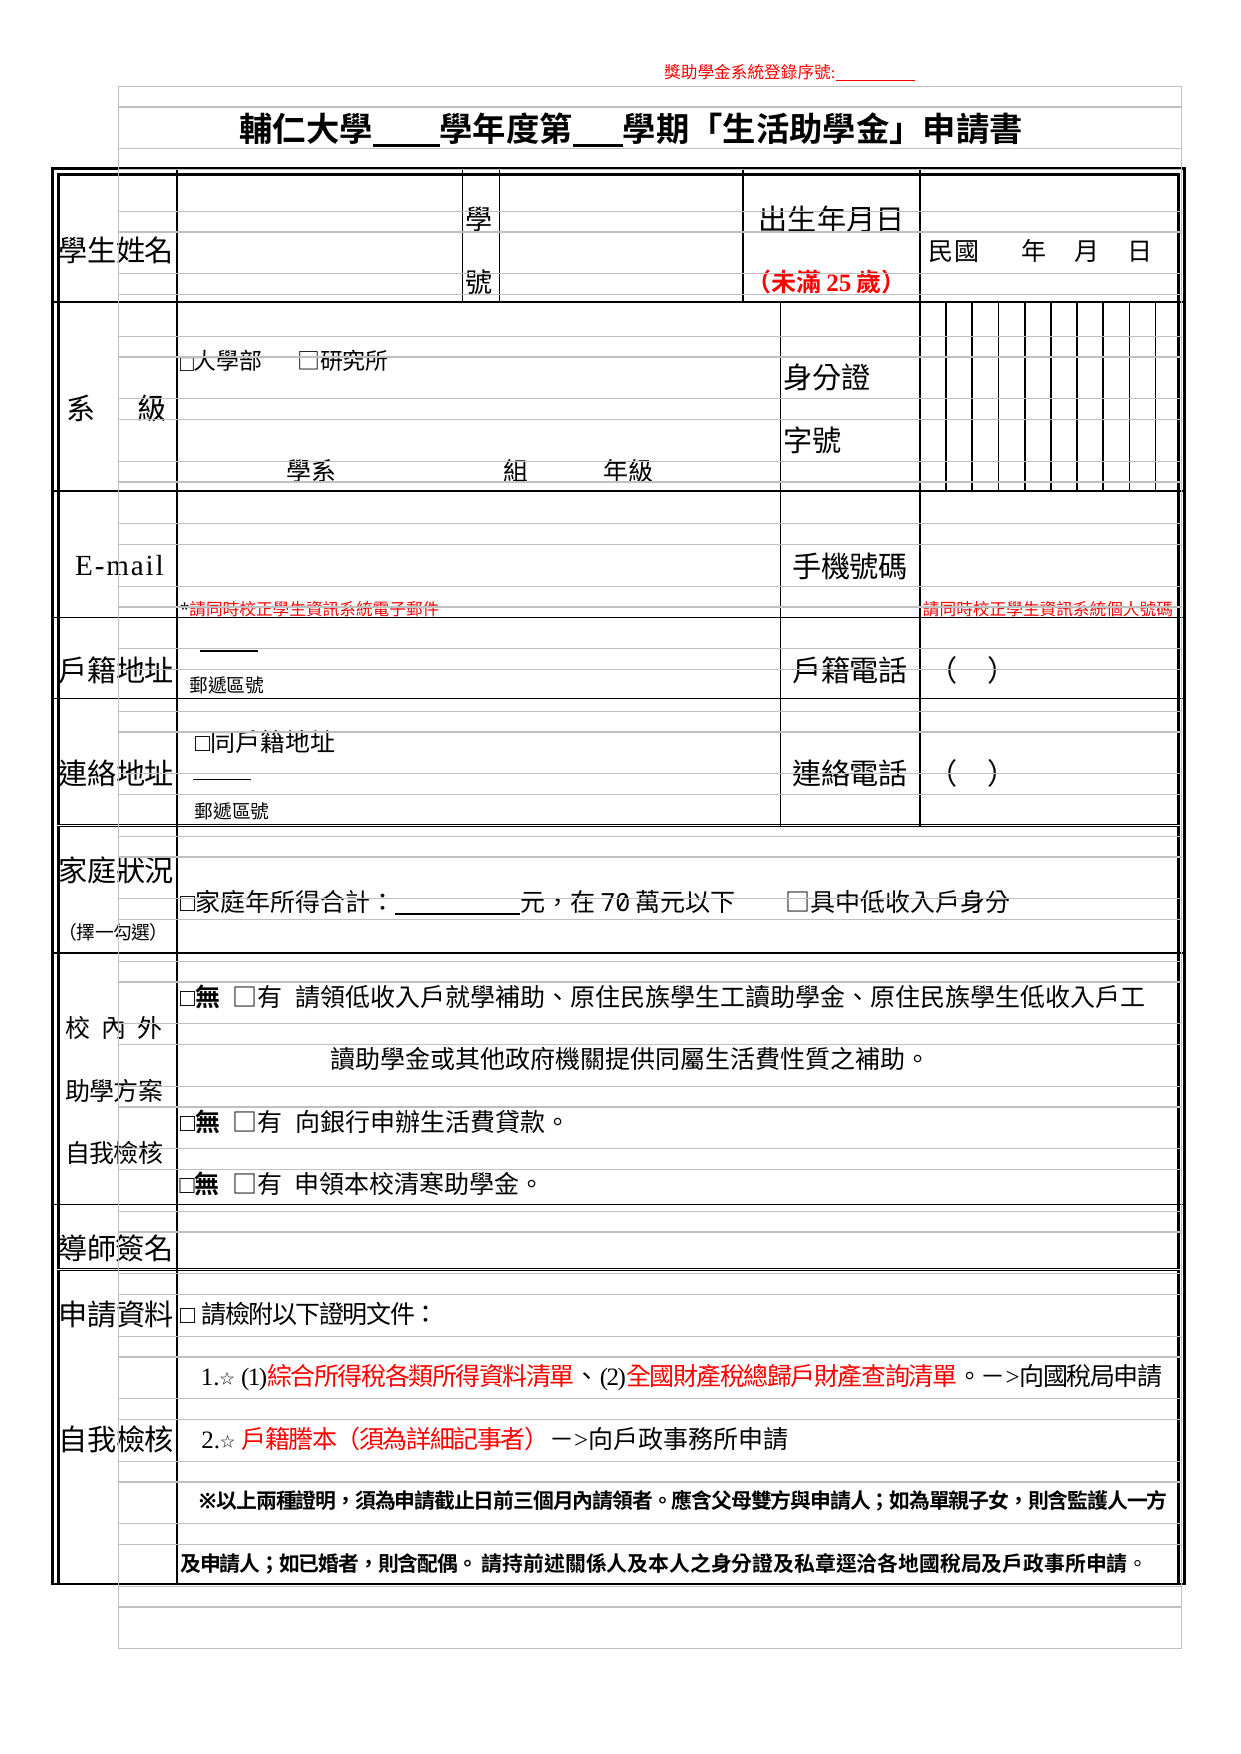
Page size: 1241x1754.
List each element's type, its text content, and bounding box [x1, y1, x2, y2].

table_header [178, 212, 462, 231]
table_cell 家庭狀況 （擇一勾選） [119, 827, 176, 836]
table_cell □大學部 □研究所 學系 組 年級 [648, 462, 780, 481]
table_cell □大學部 □研究所 學系 組 年級 [178, 462, 323, 481]
table_header 出生年月日 （未滿25歲） [744, 233, 919, 273]
table_cell [178, 962, 1177, 981]
table_header [500, 274, 742, 294]
table_header 學號 [463, 274, 482, 294]
table_cell □家庭年所得合計： 元，在70萬元以下 □具中低收入戶身分 [178, 899, 1177, 919]
table_cell [921, 399, 945, 419]
table_cell （ ） [921, 774, 1177, 794]
table_cell 連絡電話 [781, 712, 919, 731]
table_cell 連絡電話 [781, 774, 919, 794]
table_cell □家庭年所得合計： 元，在70萬元以下 □具中低收入戶身分 [178, 837, 1177, 856]
table_cell [1026, 303, 1050, 336]
table_cell [973, 399, 998, 419]
table_cell 戶籍地址 [60, 618, 118, 698]
table_header 學生姓名 [119, 212, 176, 231]
table_cell 戶籍地址 [119, 618, 176, 648]
table_cell [973, 462, 998, 481]
table_cell 1.☆ (1)綜合所得稅各類所得資料清單、(2)全國財產稅總歸戶財產查詢清單。－>向國稅局申請 [178, 1358, 1177, 1398]
table_cell [1156, 337, 1177, 356]
table_cell [178, 1462, 1177, 1481]
table_cell [947, 483, 971, 490]
table_cell [973, 483, 998, 490]
table_cell [1104, 337, 1129, 356]
table_cell [1104, 483, 1129, 490]
table_cell 校 內 外 助學方案 自我檢核 [119, 1108, 176, 1148]
table_cell 校 內 外 助學方案 自我檢核 [119, 1149, 176, 1169]
table_cell [999, 303, 1024, 336]
table_cell 系 級 [119, 337, 176, 356]
table_cell 申請資料 自我檢核 [119, 1545, 176, 1583]
table_cell [947, 358, 971, 398]
table_header 學生姓名 [119, 274, 176, 294]
table_cell E-mail [119, 608, 176, 617]
table_cell 家庭狀況 （擇一勾選） [119, 837, 176, 856]
table_cell [781, 483, 919, 490]
table_cell [178, 1274, 1177, 1294]
table_header 出生年月日 （未滿25歲） [885, 274, 919, 294]
table_cell □大學部 □研究所 學系 組 年級 [178, 483, 780, 490]
table_cell [1052, 358, 1076, 398]
table_cell [178, 1212, 1177, 1231]
table_cell 連絡地址 [119, 795, 176, 824]
table_cell 申請資料 自我檢核 [119, 1358, 176, 1398]
table_cell [1078, 358, 1102, 398]
table_cell 請同時校正學生資訊系統個人號碼 [921, 587, 1177, 606]
table_cell [973, 303, 998, 336]
text 輔仁大學 學年度第 學期「生活助學金」申請書 [119, 108, 1181, 148]
table_cell 戶籍地址 [119, 649, 176, 669]
table_cell [973, 358, 998, 398]
table_cell （ ） [921, 649, 1177, 669]
table_cell □ 請檢附以下證明文件： [178, 1295, 1177, 1336]
table_cell □大學部 □研究所 學系 組 年級 [178, 337, 780, 356]
table_header 學號 [463, 176, 499, 211]
table_cell [1078, 462, 1102, 481]
table_cell [1026, 483, 1050, 490]
table_cell *請同時校正學生資訊系統電子郵件 [178, 524, 780, 544]
table_cell （ ） [921, 618, 1177, 648]
table_cell [1156, 303, 1177, 336]
table_cell [999, 420, 1024, 461]
table_header 學生姓名 [119, 176, 176, 211]
table_cell 戶籍地址 [65, 666, 80, 672]
table_cell [178, 1149, 1177, 1169]
table_cell [1078, 483, 1102, 490]
table_cell □大學部 □研究所 學系 組 年級 [178, 420, 780, 461]
table_cell [999, 399, 1024, 419]
table_cell 字號 [781, 420, 919, 461]
table_cell [178, 774, 780, 794]
table_cell [1130, 303, 1155, 336]
table_cell [1104, 420, 1129, 461]
table_cell [1156, 358, 1177, 398]
table_cell [781, 462, 919, 481]
table_cell 讀助學金或其他政府機關提供同屬生活費性質之補助。 [178, 1045, 1177, 1086]
table_cell □大學部 □研究所 學系 組 年級 [525, 462, 616, 481]
table_cell 導師簽名 [119, 1233, 176, 1267]
table_cell 系 級 [119, 399, 152, 419]
table_cell 系 級 [119, 420, 176, 461]
table_header 學號 [463, 233, 499, 273]
table_cell [921, 483, 945, 490]
table_cell [947, 462, 971, 481]
table_cell 戶籍電話 [781, 649, 919, 669]
table_header 學號 [477, 274, 499, 294]
table_header 學生姓名 [60, 176, 118, 301]
table_cell [1130, 483, 1155, 490]
table_cell [1052, 303, 1076, 336]
table_cell □大學部 □研究所 學系 組 年級 [321, 462, 515, 481]
table_cell □無 □有 申領本校清寒助學金。 [178, 1170, 1177, 1204]
table_cell 家庭狀況 （擇一勾選） [119, 858, 176, 898]
table_cell [1130, 358, 1155, 398]
table_cell 申請資料 自我檢核 [119, 1420, 176, 1461]
table_cell （ ） [921, 712, 1177, 731]
table_cell 申請資料 自我檢核 [119, 1399, 176, 1419]
table_cell [1156, 420, 1177, 461]
table_cell [178, 1524, 1177, 1544]
table_header 出生年月日 （未滿25歲） [803, 212, 832, 231]
table_cell 校 內 外 助學方案 自我檢核 [119, 1045, 176, 1086]
table_header 學號 [463, 212, 499, 231]
table_cell □家庭年所得合計： 元，在70萬元以下 □具中低收入戶身分 [178, 920, 1177, 952]
table_cell 校 內 外 助學方案 自我檢核 [119, 1024, 176, 1044]
table_cell 連絡地址 [119, 774, 176, 794]
table_cell 校 內 外 助學方案 自我檢核 [119, 1087, 176, 1106]
table_cell E-mail [119, 545, 176, 586]
table_cell [1052, 337, 1076, 356]
table_cell 申請資料 自我檢核 [119, 1483, 176, 1523]
table_cell [781, 337, 919, 356]
table_cell 導師簽名 [60, 1249, 77, 1254]
table_header 出生年月日 （未滿25歲） [834, 212, 852, 231]
table_cell 連絡地址 [119, 699, 176, 711]
table_header 出生年月日 （未滿25歲） [765, 274, 887, 294]
table_header 學生姓名 [56, 170, 118, 301]
table_header 出生年月日 （未滿25歲） [744, 295, 919, 301]
table_header [921, 170, 1181, 211]
table_cell [781, 492, 919, 523]
table_cell *請同時校正學生資訊系統電子郵件 [178, 587, 780, 606]
table_cell 郵遞區號 [178, 795, 780, 824]
table_cell 校 內 外 助學方案 自我檢核 [119, 983, 176, 1023]
table_cell [1156, 462, 1177, 481]
table_cell [921, 358, 945, 398]
table_cell [178, 1024, 1177, 1044]
table_cell （ ） [921, 670, 1177, 698]
table_cell 申請資料 自我檢核 [119, 1274, 176, 1294]
table_cell 導師簽名 [60, 1205, 118, 1267]
table_cell 家庭狀況 （擇一勾選） [119, 899, 176, 919]
table_cell [1156, 483, 1177, 490]
table_cell [1052, 399, 1076, 419]
table_cell [178, 1087, 1177, 1106]
table_cell [1052, 483, 1076, 490]
table_cell [1104, 462, 1129, 481]
table_cell 校 內 外 助學方案 自我檢核 [119, 962, 176, 981]
table_header [178, 176, 462, 211]
table_cell 家庭狀況 （擇一勾選） [60, 827, 118, 952]
table_cell （ ） [921, 733, 1177, 773]
table_cell [178, 712, 780, 731]
table_cell 系 級 [151, 408, 157, 419]
table_cell 系 級 [160, 399, 176, 419]
table_cell 校 內 外 助學方案 自我檢核 [119, 954, 176, 961]
table_cell [947, 337, 971, 356]
table_cell 申請資料 自我檢核 [119, 1295, 176, 1336]
table_cell 導師簽名 [119, 1212, 176, 1231]
table_cell [921, 337, 945, 356]
table_cell 申請資料 自我檢核 [119, 1462, 176, 1481]
table_cell [178, 1233, 1177, 1267]
table_cell 請同時校正學生資訊系統個人號碼 [921, 524, 1177, 544]
table_cell 連絡地址 [119, 733, 176, 773]
table_cell ※以上兩種證明，須為申請截止日前三個月內請領者。應含父母雙方與申請人；如為單親子女，則含監護人一方 [178, 1483, 1177, 1523]
table_cell [921, 420, 945, 461]
table_cell E-mail [119, 587, 176, 606]
table_header 出生年月日 （未滿25歲） [744, 212, 771, 231]
table_cell [781, 303, 919, 336]
table_cell [178, 954, 1177, 961]
table_cell □同戶籍地址 [178, 733, 780, 773]
table_cell □無 □有 向銀行申辦生活費貸款。 [178, 1108, 1177, 1148]
table_header [178, 295, 462, 301]
table_cell 請同時校正學生資訊系統個人號碼 [921, 608, 1177, 617]
table_cell 申請資料 自我檢核 [60, 1271, 118, 1583]
table_cell 校 內 外 助學方案 自我檢核 [119, 1170, 176, 1204]
table_cell 系 級 [119, 358, 176, 398]
table_cell 戶籍電話 [781, 670, 919, 698]
table_cell [1026, 462, 1050, 481]
table_header [500, 212, 742, 231]
table_cell [1130, 462, 1155, 481]
table_cell [178, 618, 780, 648]
table_cell （ ） [921, 795, 1177, 824]
table_cell 連絡電話 [781, 795, 919, 824]
table_cell [1130, 420, 1155, 461]
table_header [500, 295, 742, 301]
table_header 出生年月日 （未滿25歲） [899, 212, 919, 231]
table_cell 請同時校正學生資訊系統個人號碼 [921, 545, 1177, 586]
table_cell □無 □有 請領低收入戶就學補助、原住民族學生工讀助學金、原住民族學生低收入戶工 [178, 983, 1177, 1023]
table_cell [999, 358, 1024, 398]
text [119, 87, 1181, 106]
table_cell 系 級 [60, 303, 118, 490]
table_cell [947, 303, 971, 336]
table_cell [947, 420, 971, 461]
table_cell *請同時校正學生資訊系統電子郵件 [178, 608, 780, 617]
table_cell 申請資料 自我檢核 [119, 1524, 176, 1544]
table_header 學生姓名 [119, 233, 176, 273]
table_cell [1026, 337, 1050, 356]
table_cell □大學部 □研究所 學系 組 年級 [178, 303, 780, 336]
table_cell E-mail [119, 492, 176, 523]
table_header [921, 212, 1177, 231]
table_cell [1052, 462, 1076, 481]
table_cell [781, 587, 919, 606]
table_cell [178, 699, 780, 711]
table_cell E-mail [119, 524, 176, 544]
table_cell [1130, 399, 1155, 419]
table_cell [1130, 337, 1155, 356]
table_cell [781, 399, 919, 419]
table_header 出生年月日 （未滿25歲） [744, 274, 767, 294]
table_cell 系 級 [119, 303, 176, 336]
table_cell [999, 483, 1024, 490]
table_cell 連絡電話 [781, 733, 919, 773]
table_cell [1026, 399, 1050, 419]
table_cell 系 級 [119, 483, 176, 490]
table_cell 校 內 外 助學方案 自我檢核 [60, 954, 118, 1204]
table_header 民國 年 月 日 [921, 233, 1177, 273]
table_cell [1078, 337, 1102, 356]
table_cell □家庭年所得合計： 元，在70萬元以下 □具中低收入戶身分 [178, 858, 1177, 898]
table_cell 導師簽名 [119, 1205, 176, 1211]
table_cell 請同時校正學生資訊系統個人號碼 [921, 492, 1177, 523]
table_cell [178, 1399, 1177, 1419]
table_cell [1104, 358, 1129, 398]
table_cell [973, 420, 998, 461]
table_cell [921, 462, 945, 481]
table_cell [781, 524, 919, 544]
table_cell [947, 399, 971, 419]
text [43, 86, 118, 148]
table_cell E-mail [60, 492, 118, 617]
table_cell 連絡電話 [781, 699, 919, 711]
table_cell 系 級 [119, 462, 176, 481]
table_cell 及申請人；如已婚者，則含配偶。 請持前述關係人及本人之身分證及私章逕洽各地國稅局及戶政事所申請。 [178, 1545, 1177, 1583]
table_cell [1078, 399, 1102, 419]
table_cell [1104, 303, 1129, 336]
table_cell [178, 649, 780, 669]
table_cell 2.☆ 戶籍謄本（須為詳細記事者）－>向戶政事務所申請 [178, 1420, 1177, 1461]
table_cell □大學部 □研究所 學系 組 年級 [178, 358, 780, 398]
table_cell （ ） [921, 699, 1177, 711]
table_header 出生年月日 （未滿25歲） [774, 212, 800, 231]
table_cell [781, 608, 919, 617]
table_cell [1052, 420, 1076, 461]
table_cell □大學部 □研究所 學系 組 年級 [618, 462, 641, 481]
table_cell *請同時校正學生資訊系統電子郵件 [178, 492, 780, 523]
table_cell 手機號碼 [781, 545, 919, 586]
table_header [921, 295, 1177, 301]
table_cell *請同時校正學生資訊系統電子郵件 [178, 545, 780, 586]
table_header [921, 274, 1177, 294]
table_cell [178, 1337, 1177, 1356]
table_cell 郵遞區號 [178, 670, 780, 698]
table_cell [1026, 358, 1050, 398]
table_cell [999, 337, 1024, 356]
table_cell □家庭年所得合計： 元，在70萬元以下 □具中低收入戶身分 [178, 827, 1177, 836]
table_cell [973, 337, 998, 356]
table_cell [1026, 420, 1050, 461]
table_cell [1104, 399, 1129, 419]
table_cell [1078, 420, 1102, 461]
table_cell 戶籍地址 [119, 670, 176, 698]
table_cell 身分證 [781, 358, 919, 398]
table_cell [1156, 399, 1177, 419]
table_header 出生年月日 （未滿25歲） [744, 176, 919, 211]
table_cell 戶籍電話 [781, 618, 919, 648]
table_cell □大學部 □研究所 學系 組 年級 [178, 399, 780, 419]
table_header 學號 [463, 295, 499, 301]
table_header [178, 274, 462, 294]
table_cell 連絡地址 [119, 712, 176, 731]
table_header [500, 233, 742, 273]
table_cell 連絡地址 [60, 699, 118, 824]
table_cell 申請資料 自我檢核 [119, 1337, 176, 1356]
table_cell [999, 462, 1024, 481]
table_header 學生姓名 [119, 295, 176, 301]
table_cell [921, 303, 945, 336]
table_header [178, 233, 462, 273]
table_cell 家庭狀況 （擇一勾選） [119, 920, 176, 952]
table_cell [1078, 303, 1102, 336]
table_cell [178, 1205, 1177, 1211]
table_header [500, 176, 742, 211]
